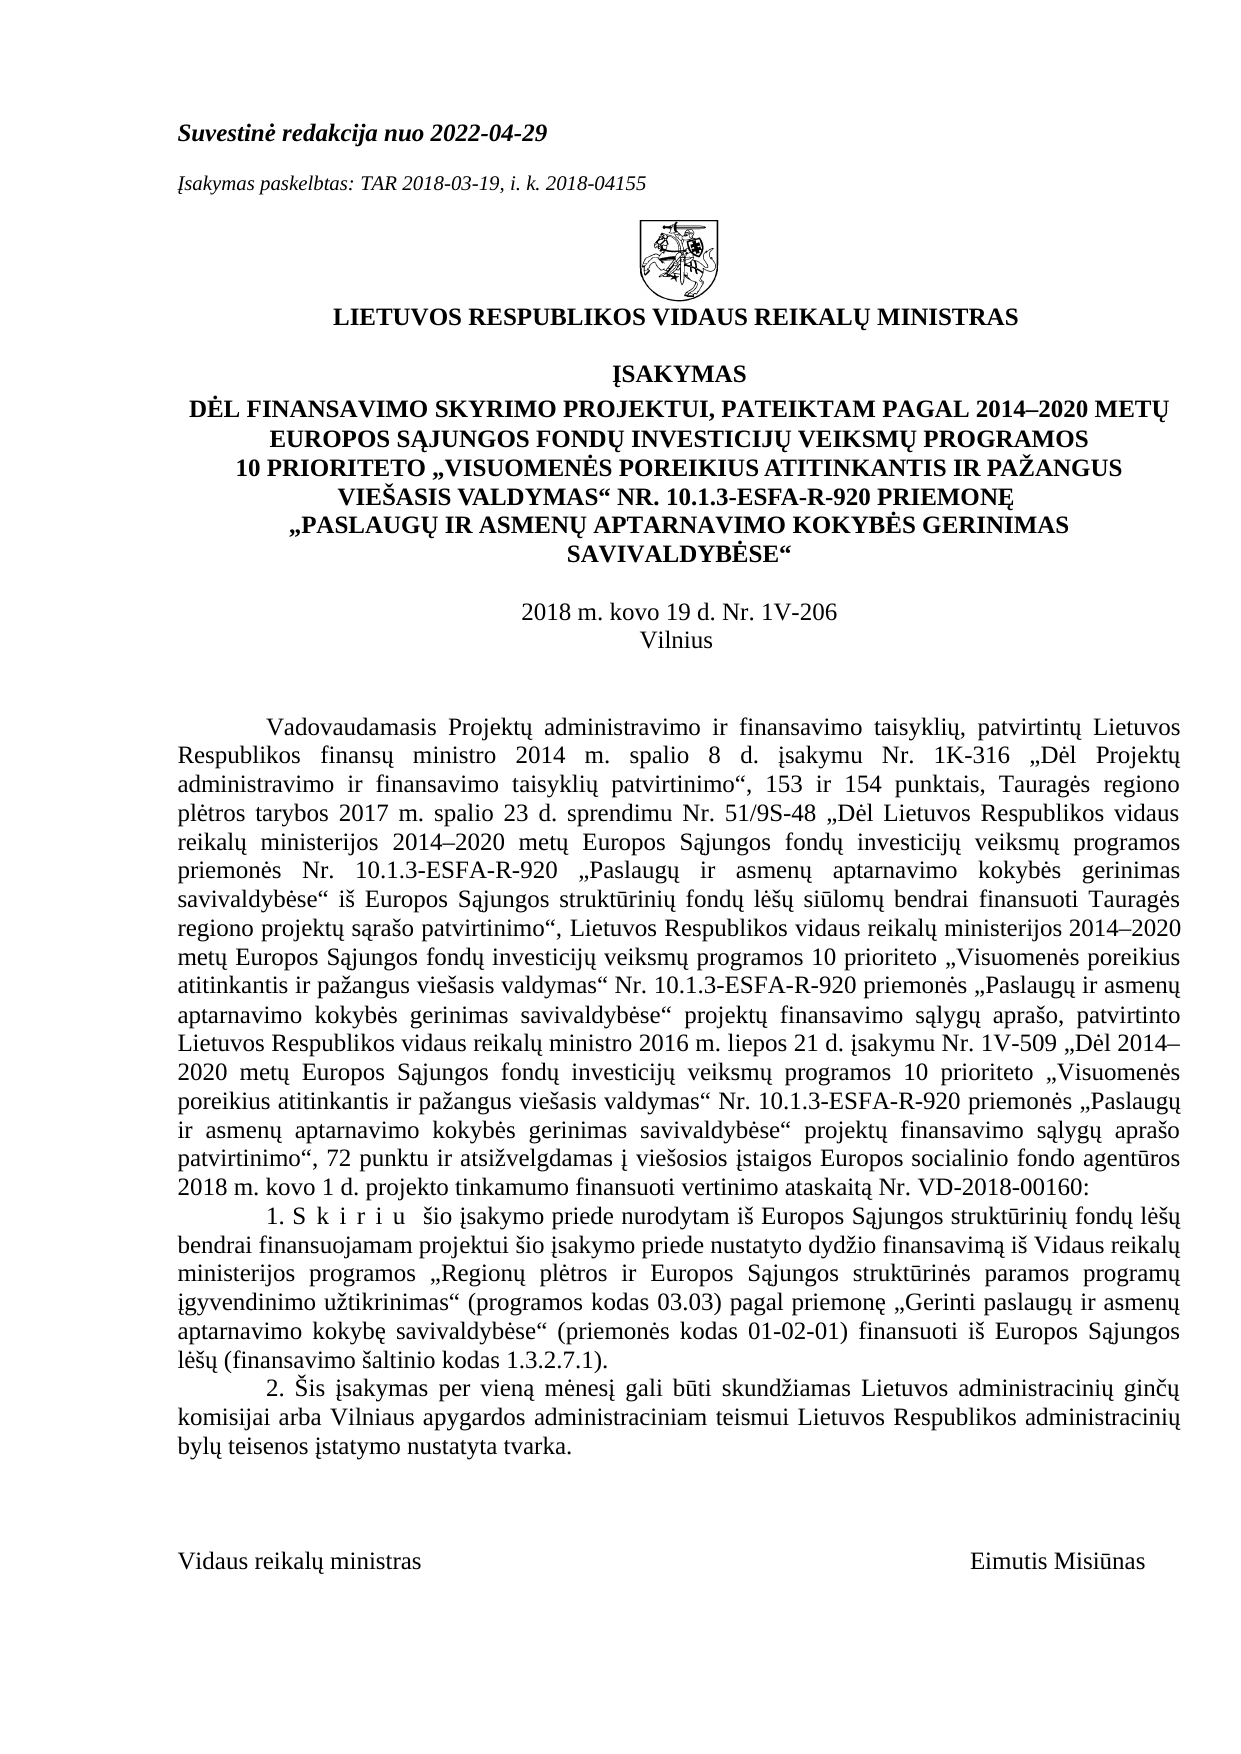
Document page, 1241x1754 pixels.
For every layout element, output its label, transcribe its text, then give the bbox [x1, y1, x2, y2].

text Vadovaudamasis Projektų administravimo ir finansavimo taisyklių, patvirtintų Lietuvos Respublikos finansų ministro 2014 m. spalio 8 d. įsakymu Nr. 1K-316 „Dėl Projektų administravimo ir finansavimo taisyklių patvirtinimo“, 153 ir 154 punktais, Tauragės regiono plėtros tarybos 2017 m. spalio 23 d. sprendimu Nr. 51/9S-48 „Dėl Lietuvos Respublikos vidaus reikalų ministerijos 2014–2020 metų Europos Sąjungos fondų investicijų veiksmų programos priemonės Nr. 10.1.3-ESFA-R-920 „Paslaugų ir asmenų aptarnavimo kokybės gerinimas savivaldybėse“ iš Europos Sąjungos struktūrinių fondų lėšų siūlomų bendrai finansuoti Tauragės regiono projektų sąrašo patvirtinimo“, Lietuvos Respublikos vidaus reikalų ministerijos 2014–2020 metų Europos Sąjungos fondų investicijų veiksmų programos 10 prioriteto „Visuomenės poreikius atitinkantis ir pažangus viešasis valdymas“ Nr. 10.1.3-ESFA-R-920 priemonės „Paslaugų ir asmenų aptarnavimo kokybės gerinimas savivaldybėse“ projektų finansavimo sąlygų aprašo, patvirtinto Lietuvos Respublikos vidaus reikalų ministro 2016 m. liepos 21 d. įsakymu Nr. 1V-509 „Dėl 2014–2020 metų Europos Sąjungos fondų investicijų veiksmų programos 10 prioriteto „Visuomenės poreikius atitinkantis ir pažangus viešasis valdymas“ Nr. 10.1.3-ESFA-R-920 priemonės „Paslaugų ir asmenų aptarnavimo kokybės gerinimas savivaldybėse“ projektų finansavimo sąlygų aprašo patvirtinimo“, 72 punktu ir atsižvelgdamas į viešosios įstaigos Europos socialinio fondo agentūros 2018 m. kovo 1 d. projekto tinkamumo finansuoti vertinimo ataskaitą Nr. VD-2018-00160: [177, 712, 1181, 1201]
text Suvestinė redakcija nuo 2022-04-29 [177, 118, 1181, 147]
text LIETUVOS RESPUBLIKOS VIDAUS REIKALŲ MINISTRAS [177, 302, 1181, 331]
text 2018 m. kovo 19 d. Nr. 1V-206 [177, 597, 1181, 625]
text Įsakymas paskelbtas: TAR 2018-03-19, i. k. 2018-04155 [177, 171, 1181, 195]
text „PASLAUGŲ IR ASMENŲ APTARNAVIMO KOKYBĖS GERINIMAS SAVIVALDYBĖSE“ [177, 510, 1181, 568]
text DĖL FINANSAVIMO SKYRIMO PROJEKTUI, PATEIKTAm PAGAL 2014–2020 METŲ EUROPOS SĄJUNGOS FONDŲ INVESTICIJŲ VEIKSMŲ PROGRAMOS 10 PRIORITETO „VISUOMENĖS POREIKIUS ATITINKANTIS IR PAŽANGUS VIEŠASIS VALDYMAS“ NR. 10.1.3-ESFA-R-920 PRIEMONĘ [177, 388, 1181, 510]
text Vilnius [177, 625, 1181, 654]
text Vidaus reikalų ministras Eimutis Misiūnas [177, 1546, 1181, 1575]
text ĮSAKYMAS [177, 359, 1181, 388]
text 1. Skiriu šio įsakymo priede nurodytam iš Europos Sąjungos struktūrinių fondų lėšų bendrai finansuojamam projektui šio įsakymo priede nustatyto dydžio finansavimą iš Vidaus reikalų ministerijos programos „Regionų plėtros ir Europos Sąjungos struktūrinės paramos programų įgyvendinimo užtikrinimas“ (programos kodas 03.03) pagal priemonę „Gerinti paslaugų ir asmenų aptarnavimo kokybę savivaldybėse“ (priemonės kodas 01-02-01) finansuoti iš Europos Sąjungos lėšų (finansavimo šaltinio kodas 1.3.2.7.1). [177, 1201, 1181, 1373]
text 2. Šis įsakymas per vieną mėnesį gali būti skundžiamas Lietuvos administracinių ginčų komisijai arba Vilniaus apygardos administraciniam teismui Lietuvos Respublikos administracinių bylų teisenos įstatymo nustatyta tvarka. [177, 1373, 1181, 1460]
